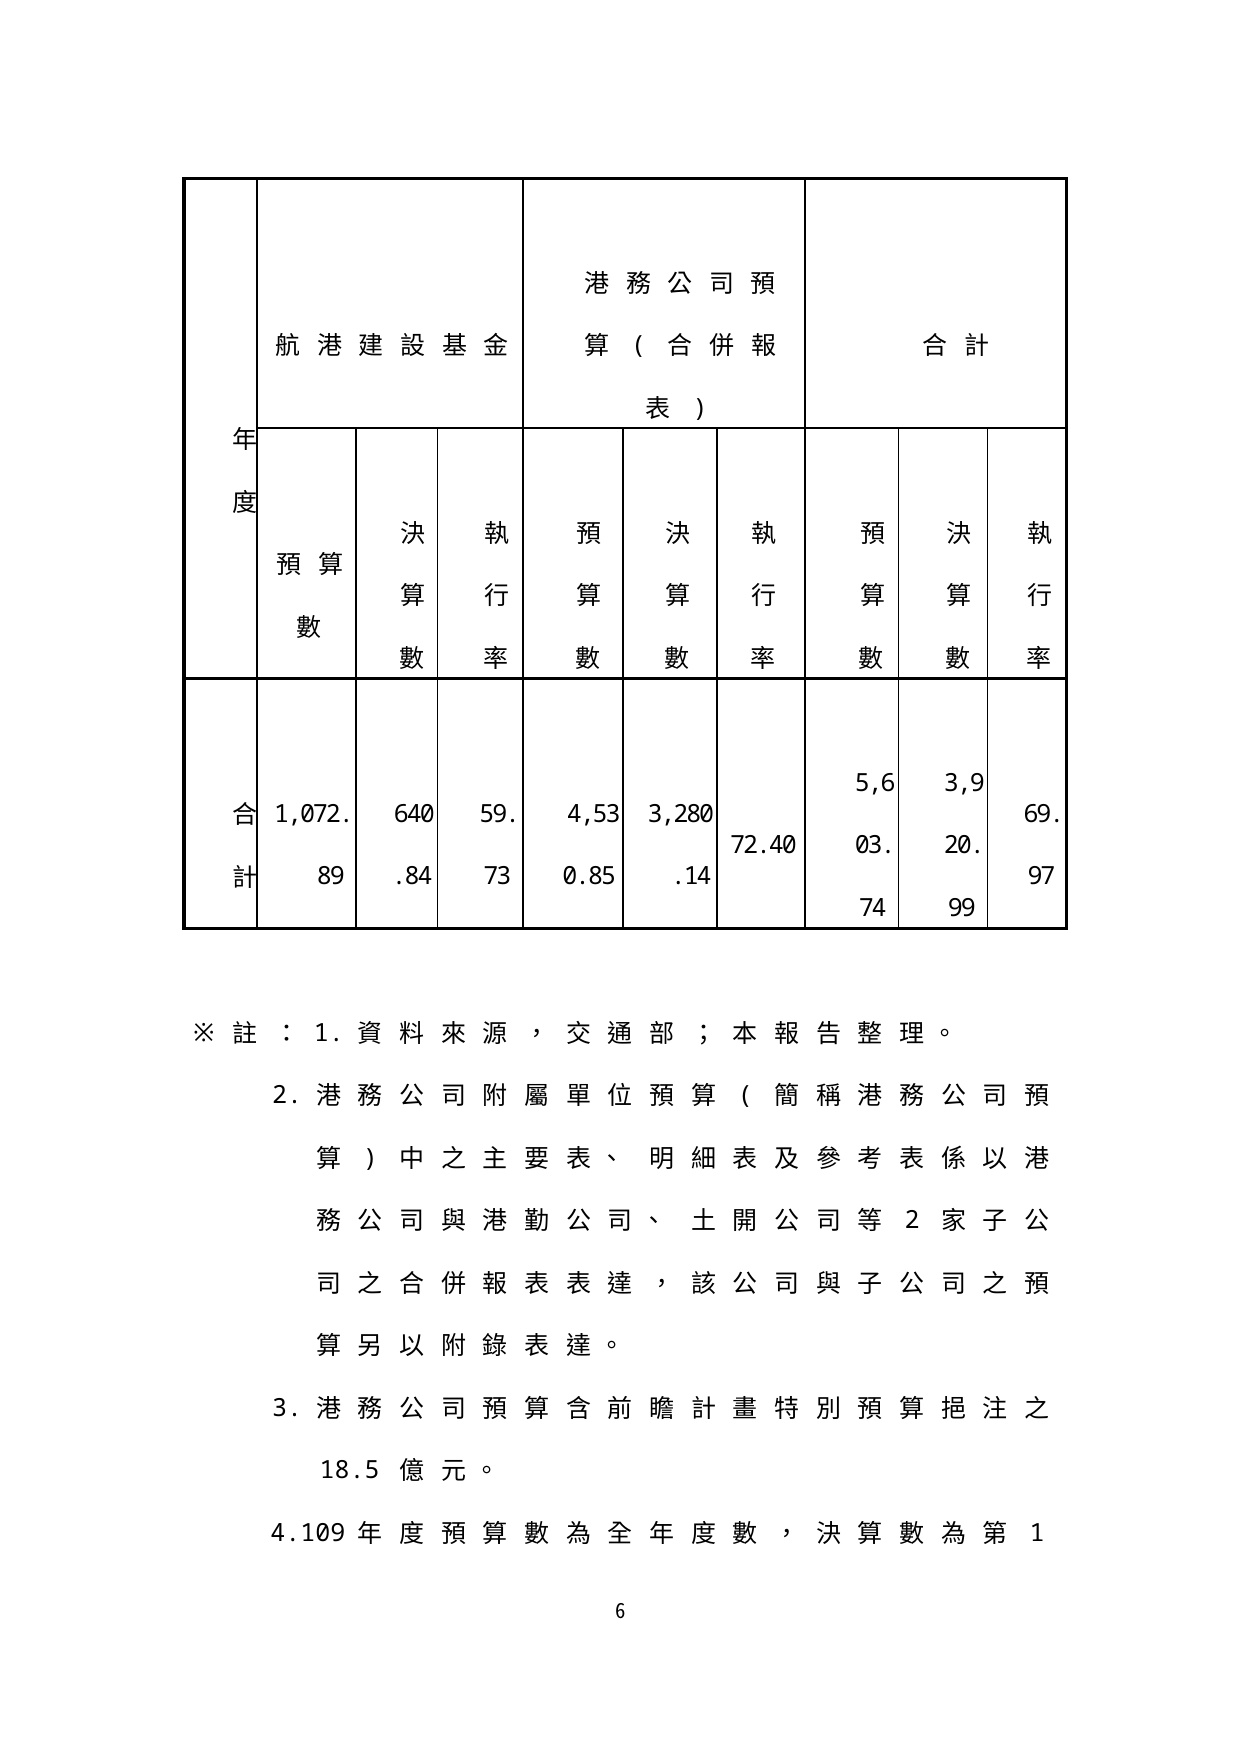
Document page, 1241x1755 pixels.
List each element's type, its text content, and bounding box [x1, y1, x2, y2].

text ※註：1.資料來源，交通部；本報告整理。 [183, 990, 1058, 1052]
table_cell 執行率 [718, 429, 804, 677]
table_header 港務公司預算(合併報表) [524, 180, 804, 427]
table_cell 決算數 [357, 429, 437, 677]
text 2.港務公司附屬單位預算(簡稱港務公司預算)中之主要表、明細表及參考表係以港務公司與港勤公司、土開公司等2家子公司之合併報表表達，該公司與子公司之預算另以附錄表達。 [261, 1052, 1058, 1365]
table_cell 決算數 [899, 429, 987, 677]
table_cell 59.73 [438, 680, 522, 927]
table_cell 決算數 [624, 429, 716, 677]
table_cell 72.40 [718, 680, 804, 927]
table_cell 4,530.85 [524, 680, 622, 927]
table_cell 3,280.14 [624, 680, 716, 927]
table_cell 執行率 [438, 429, 522, 677]
table_cell 5,603.74 [806, 680, 898, 927]
table_header 合計 [806, 180, 1065, 427]
table_cell 執行率 [988, 429, 1065, 677]
text 3.港務公司預算含前瞻計畫特別預算挹注之18.5億元。 [261, 1365, 1058, 1490]
table_cell 合計 [186, 680, 256, 927]
table_cell 69.97 [988, 680, 1065, 927]
table_header 年度 [186, 180, 256, 677]
table_cell 3,920.99 [899, 680, 987, 927]
table_cell 預算數 [258, 429, 355, 677]
table_cell 預算數 [806, 429, 898, 677]
table_cell 1,072.89 [258, 680, 355, 927]
table_cell 預算數 [524, 429, 622, 677]
table_cell 640.84 [357, 680, 437, 927]
text 4.109年度預算數為全年度數，決算數為第1 [261, 1490, 1058, 1552]
table_header 航港建設基金 [258, 180, 522, 427]
